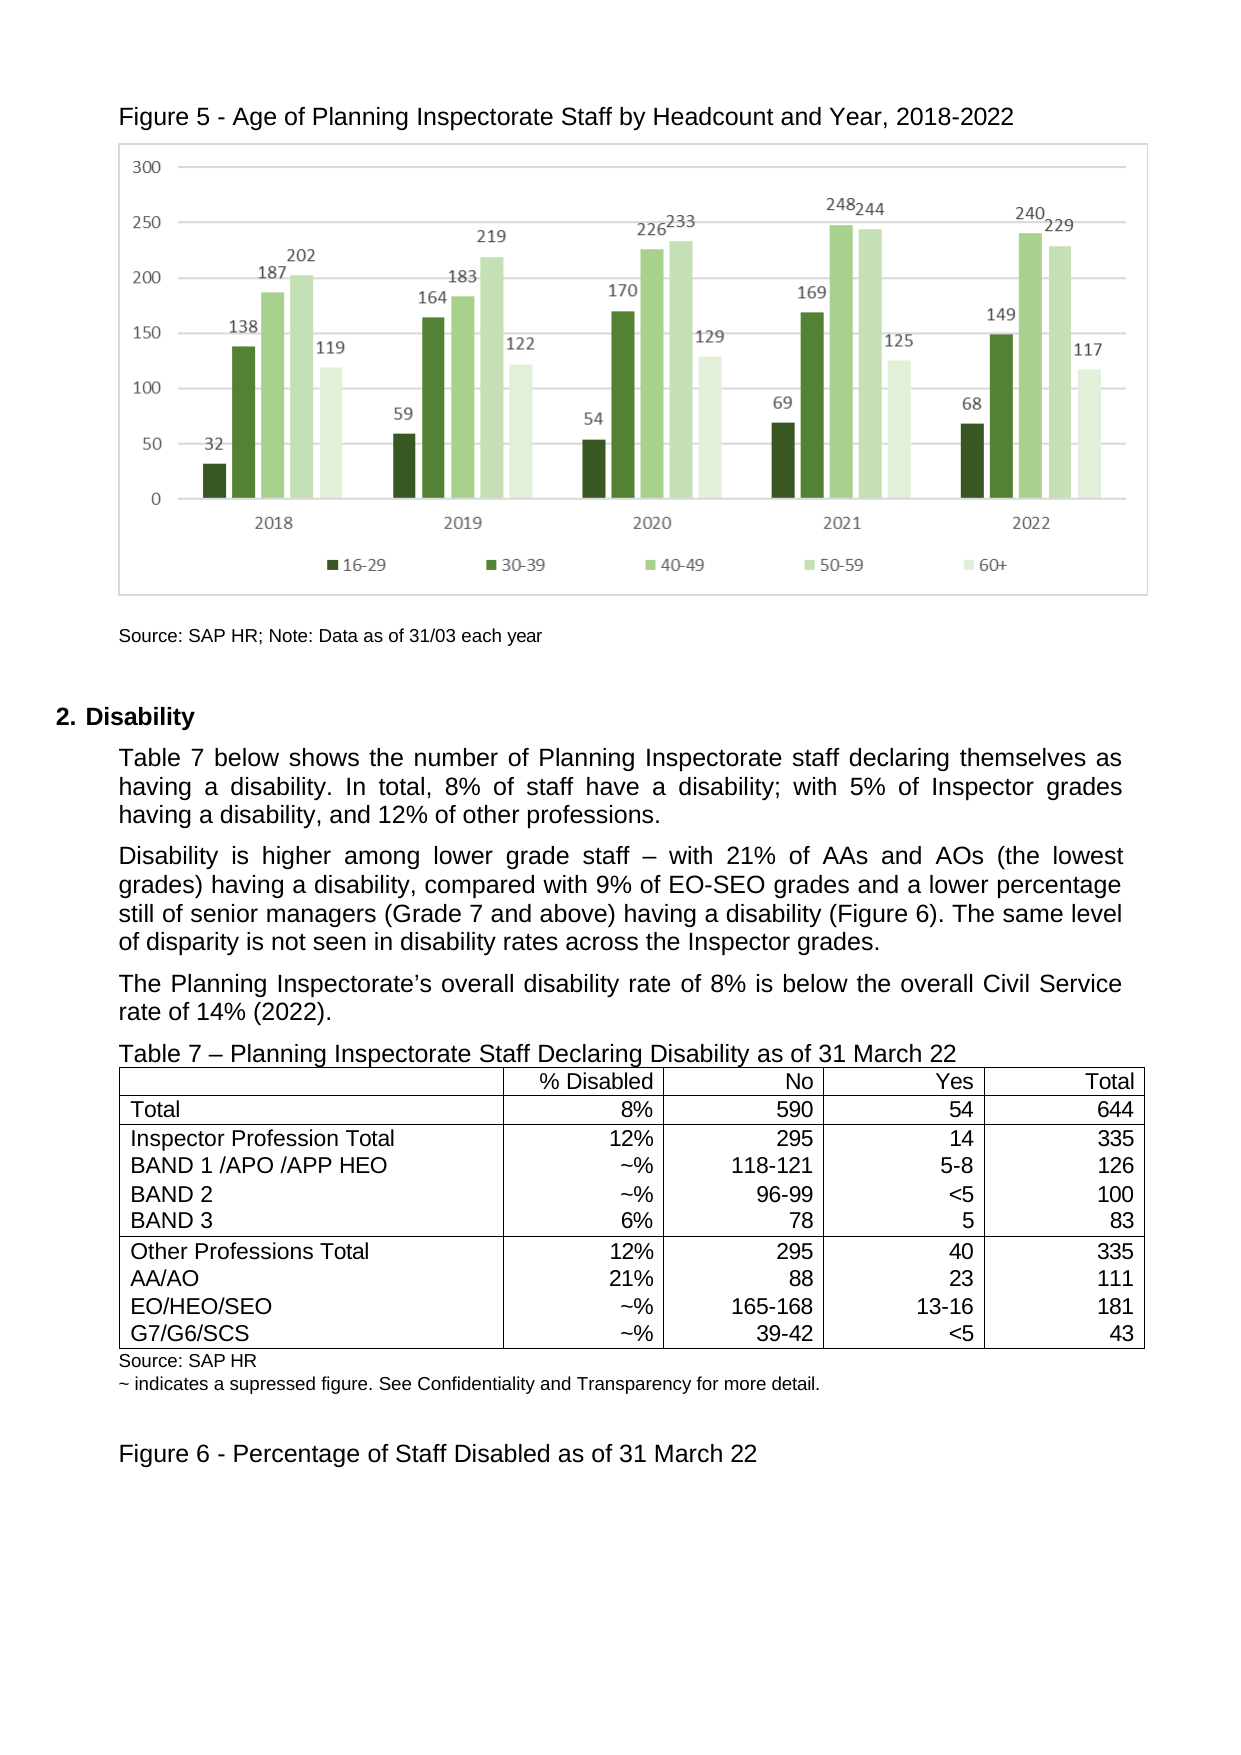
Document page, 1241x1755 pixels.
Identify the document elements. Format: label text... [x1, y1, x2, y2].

table_cell <5 [824, 1322, 984, 1348]
text Table 7 below shows the number of Planning Inspectorate staff declaring themselves as having a disability. In total, 8% of staff have a disability; with 5% of Inspector grades having a disability, and 12% of other professions. [118, 743, 1124, 829]
subtitle Disability [56, 702, 1224, 731]
text Table 7 – Planning Inspectorate Staff Declaring Disability as of 31 March 22 [118, 1038, 1224, 1067]
table_cell EO/HEO/SEO [120, 1294, 503, 1322]
text The Planning Inspectorate’s overall disability rate of 8% is below the overall Civil Service rate of 14% (2022). [118, 969, 1124, 1026]
table_cell 12% [504, 1125, 663, 1153]
table_cell 88 [664, 1265, 823, 1293]
table_cell AA/AO [120, 1265, 503, 1293]
table_cell 8% [504, 1096, 663, 1123]
table_cell BAND 3 [120, 1209, 503, 1236]
table_cell 181 [985, 1294, 1144, 1322]
table_cell 78 [664, 1209, 823, 1236]
table_cell 23 [824, 1265, 984, 1293]
table_cell 83 [985, 1209, 1144, 1236]
table_cell <5 [824, 1181, 984, 1209]
table_cell G7/G6/SCS [120, 1322, 503, 1348]
table_cell BAND 1 /APO /APP HEO [120, 1153, 503, 1181]
table_cell 96-99 [664, 1181, 823, 1209]
text Figure 5 - Age of Planning Inspectorate Staff by Headcount and Year, 2018-2022 [118, 102, 1224, 131]
table_cell Total [120, 1096, 503, 1123]
table_cell 644 [985, 1096, 1144, 1123]
table_header Total [985, 1068, 1144, 1095]
table_cell 590 [664, 1096, 823, 1123]
table_cell ~% [504, 1322, 663, 1348]
table_cell 5 [824, 1209, 984, 1236]
table_header % Disabled [504, 1068, 663, 1095]
table_cell Inspector Profession Total [120, 1125, 503, 1153]
table_cell 43 [985, 1322, 1144, 1348]
table_header No [664, 1068, 823, 1095]
table_cell 295 [664, 1125, 823, 1153]
table_cell Other Professions Total [120, 1237, 503, 1265]
table_cell 100 [985, 1181, 1144, 1209]
table_cell 111 [985, 1265, 1144, 1293]
table_cell ~% [504, 1294, 663, 1322]
text Disability is higher among lower grade staff – with 21% of AAs and AOs (the lowest grades) having a disability, compared with 9% of EO-SEO grades and a lower percentage still of senior managers (Grade 7 and above) having a disability (Figure 6). The same level of disparity is not seen in disability rates across the Inspector grades. [118, 841, 1124, 956]
table_cell 13-16 [824, 1294, 984, 1322]
table_cell ~% [504, 1181, 663, 1209]
table_cell 12% [504, 1237, 663, 1265]
table_cell 21% [504, 1265, 663, 1293]
text ~ indicates a supressed figure. See Confidentiality and Transparency for more detail. [118, 1373, 1224, 1394]
table_cell 335 [985, 1125, 1144, 1153]
table_cell 54 [824, 1096, 984, 1123]
table_cell 40 [824, 1237, 984, 1265]
table_header [120, 1068, 503, 1095]
table_cell 5-8 [824, 1153, 984, 1181]
table_cell 126 [985, 1153, 1144, 1181]
table_cell 118-121 [664, 1153, 823, 1181]
text Figure 6 - Percentage of Staff Disabled as of 31 March 22 [118, 1439, 1224, 1467]
table_cell 6% [504, 1209, 663, 1236]
table_cell ~% [504, 1153, 663, 1181]
table_cell 165-168 [664, 1294, 823, 1322]
text Source: SAP HR [118, 1350, 1224, 1371]
table_cell BAND 2 [120, 1181, 503, 1209]
table_cell 39-42 [664, 1322, 823, 1348]
table_cell 14 [824, 1125, 984, 1153]
text Source: SAP HR; Note: Data as of 31/03 each year [118, 625, 1224, 647]
table_header Yes [824, 1068, 984, 1095]
table_cell 295 [664, 1237, 823, 1265]
table_cell 335 [985, 1237, 1144, 1265]
